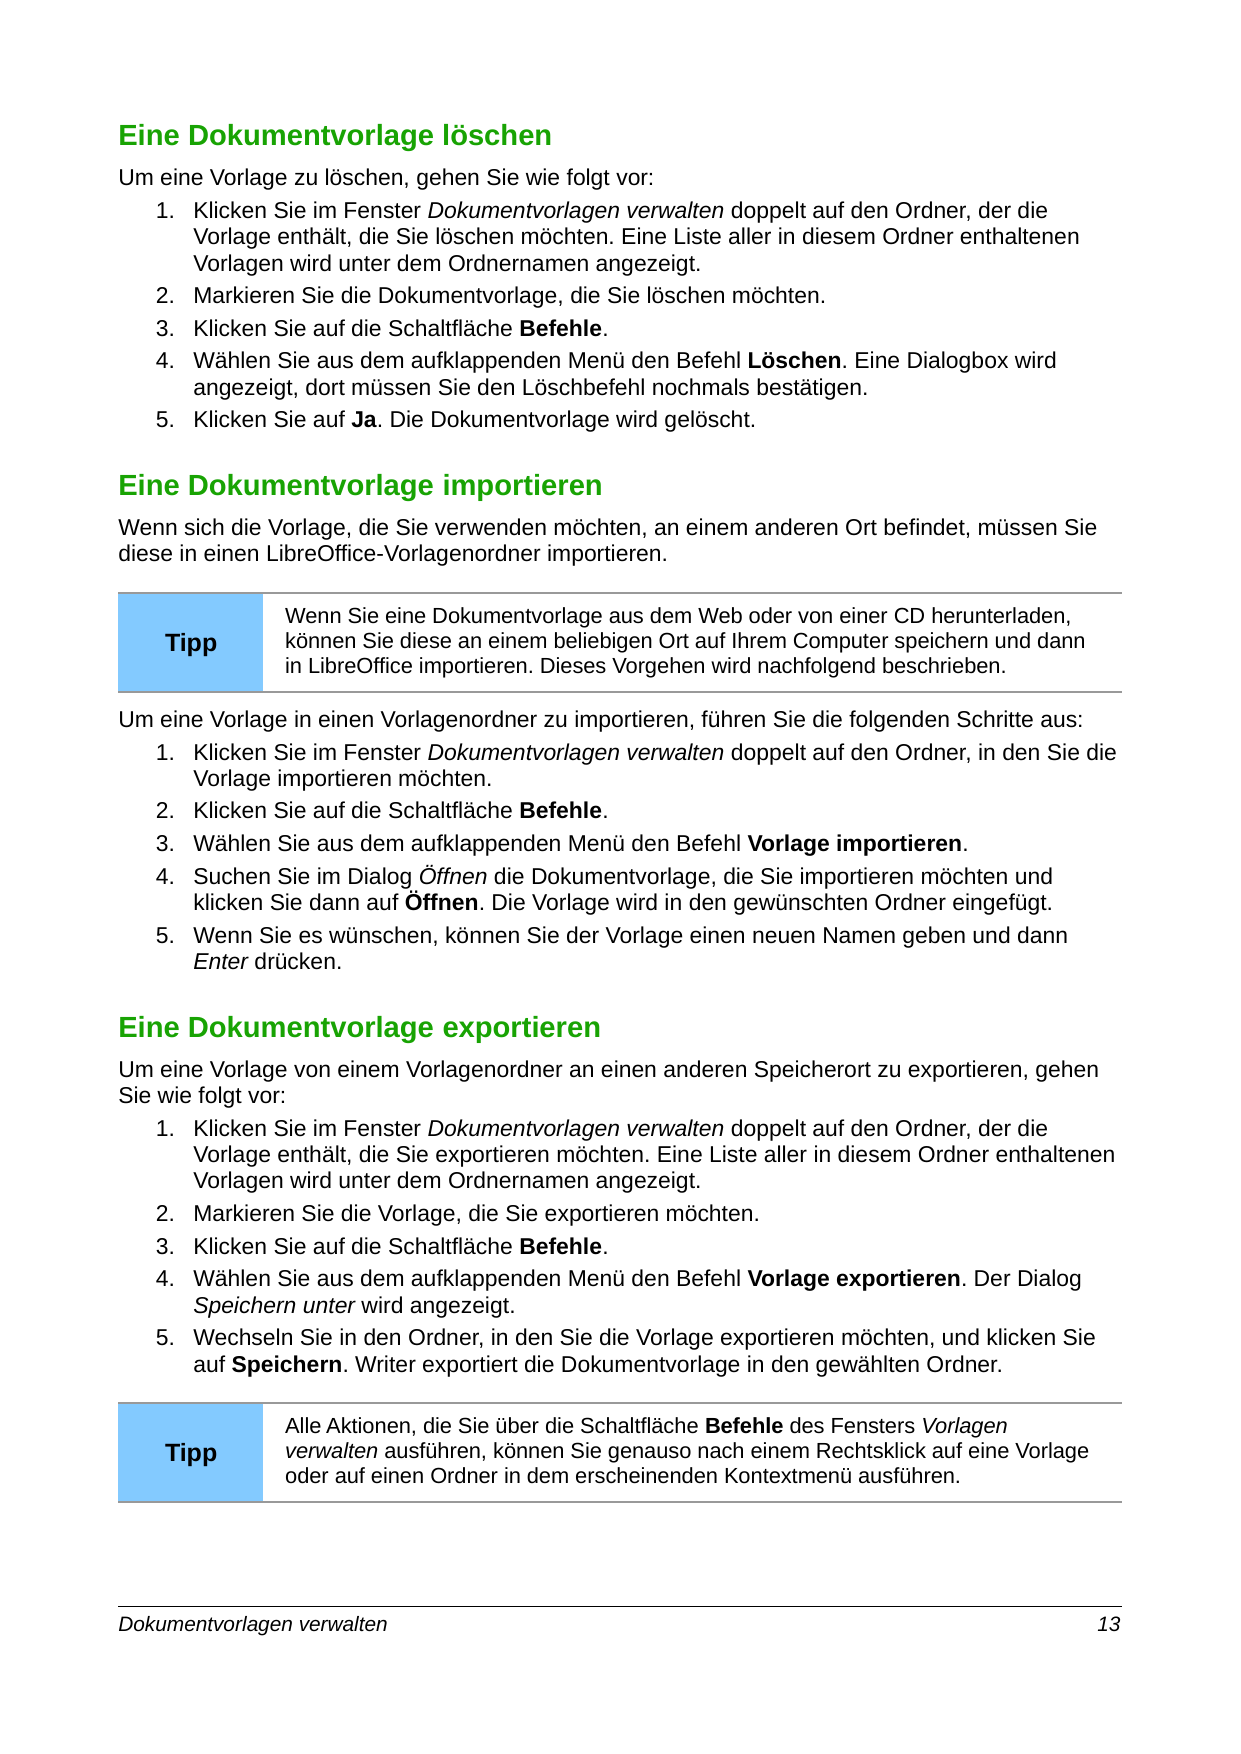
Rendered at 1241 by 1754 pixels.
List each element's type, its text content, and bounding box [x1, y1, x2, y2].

list Klicken Sie im Fenster Dokumentvorlagen verwalten doppelt auf den Ordner, der die Vorlage enthält, die Sie löschen möchten. Eine Liste aller in diesem Ordner enthaltenen Vorlagen wird unter dem Ordnernamen angezeigt. [156, 197, 1122, 276]
list Markieren Sie die Dokumentvorlage, die Sie löschen möchten. [156, 282, 1122, 308]
table_header Tipp [118, 594, 263, 691]
subtitle Eine Dokumentvorlage exportieren [118, 1010, 1122, 1043]
list Klicken Sie auf die Schaltfläche Befehle. [156, 315, 1122, 341]
list Klicken Sie auf die Schaltfläche Befehle. [156, 1233, 1122, 1259]
list Klicken Sie auf die Schaltfläche Befehle. [156, 797, 1122, 824]
subtitle Eine Dokumentvorlage importieren [118, 468, 1122, 502]
table_header Tipp [118, 1404, 263, 1501]
list Klicken Sie im Fenster Dokumentvorlagen verwalten doppelt auf den Ordner, der die Vorlage enthält, die Sie exportieren möchten. Eine Liste aller in diesem Ordner enthaltenen Vorlagen wird unter dem Ordnernamen angezeigt. [156, 1115, 1122, 1194]
list Wenn Sie es wünschen, können Sie der Vorlage einen neuen Namen geben und dann Enter drücken. [156, 922, 1122, 974]
list Klicken Sie auf Ja. Die Dokumentvorlage wird gelöscht. [156, 406, 1122, 433]
list Wählen Sie aus dem aufklappenden Menü den Befehl Vorlage importieren. [156, 830, 1122, 856]
table_header Wenn Sie eine Dokumentvorlage aus dem Web oder von einer CD herunterladen, können Sie diese an einem beliebigen Ort auf Ihrem Computer speichern und dann in LibreOffice importieren. Dieses Vorgehen wird nachfolgend beschrieben. [264, 594, 1122, 691]
list Um eine Vorlage zu löschen, gehen Sie wie folgt vor: [118, 164, 1122, 190]
list Markieren Sie die Vorlage, die Sie exportieren möchten. [156, 1200, 1122, 1226]
subtitle Eine Dokumentvorlage löschen [118, 118, 1122, 152]
list Suchen Sie im Dialog Öffnen die Dokumentvorlage, die Sie importieren möchten und klicken Sie dann auf Öffnen. Die Vorlage wird in den gewünschten Ordner eingefügt. [156, 863, 1122, 915]
list Um eine Vorlage in einen Vorlagenordner zu importieren, führen Sie die folgenden Schritte aus: [118, 706, 1122, 732]
list Klicken Sie im Fenster Dokumentvorlagen verwalten doppelt auf den Ordner, in den Sie die Vorlage importieren möchten. [156, 738, 1122, 791]
list Wählen Sie aus dem aufklappenden Menü den Befehl Vorlage exportieren. Der Dialog Speichern unter wird angezeigt. [156, 1265, 1122, 1318]
list Um eine Vorlage von einem Vorlagenordner an einen anderen Speicherort zu exportieren, gehen Sie wie folgt vor: [118, 1056, 1122, 1108]
text Wenn sich die Vorlage, die Sie verwenden möchten, an einem anderen Ort befindet, müssen Sie diese in einen LibreOffice-Vorlagenordner importieren. [118, 514, 1122, 567]
list Wählen Sie aus dem aufklappenden Menü den Befehl Löschen. Eine Dialogbox wird angezeigt, dort müssen Sie den Löschbefehl nochmals bestätigen. [156, 347, 1122, 400]
table_header Alle Aktionen, die Sie über die Schaltfläche Befehle des Fensters Vorlagen verwalten ausführen, können Sie genauso nach einem Rechtsklick auf eine Vorlage oder auf einen Ordner in dem erscheinenden Kontextmenü ausführen. [264, 1404, 1122, 1501]
list Wechseln Sie in den Ordner, in den Sie die Vorlage exportieren möchten, und klicken Sie auf Speichern. Writer exportiert die Dokumentvorlage in den gewählten Ordner. [156, 1324, 1122, 1377]
